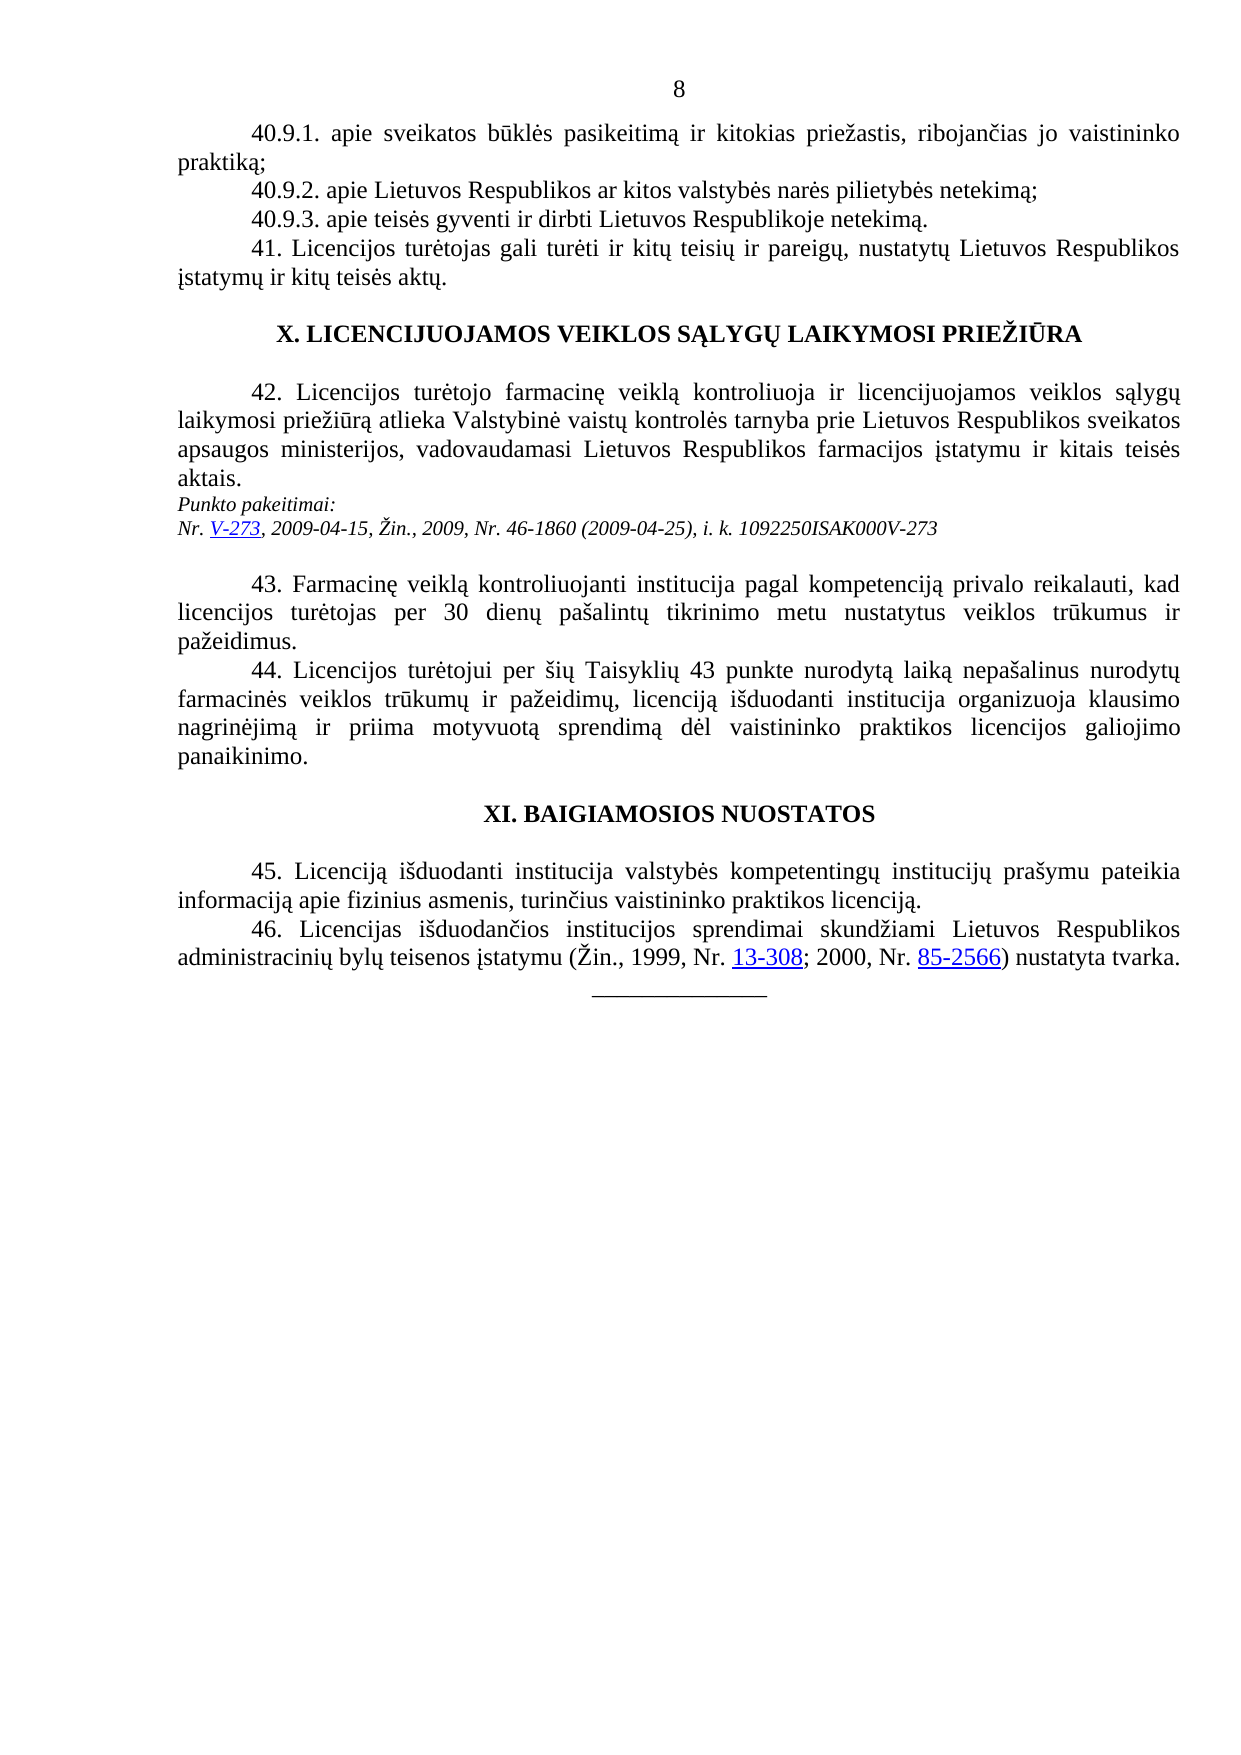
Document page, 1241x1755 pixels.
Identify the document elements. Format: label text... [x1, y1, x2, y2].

text 44. Licencijos turėtojui per šių Taisyklių 43 punkte nurodytą laiką nepašalinus nurodytų farmacinės veiklos trūkumų ir pažeidimų, licenciją išduodanti institucija organizuoja klausimo nagrinėjimą ir priima motyvuotą sprendimą dėl vaistininko praktikos licencijos galiojimo panaikinimo. [177, 655, 1181, 770]
text 41. Licencijos turėtojas gali turėti ir kitų teisių ir pareigų, nustatytų Lietuvos Respublikos įstatymų ir kitų teisės aktų. [177, 233, 1181, 291]
text X. LICENCIJUOJAMOS VEIKLOS SĄLYGŲ LAIKYMOSI PRIEŽIŪRA [177, 319, 1181, 348]
text 40.9.2. apie Lietuvos Respublikos ar kitos valstybės narės pilietybės netekimą; [177, 176, 1181, 204]
text 40.9.1. apie sveikatos būklės pasikeitimą ir kitokias priežastis, ribojančias jo vaistininko praktiką; [177, 118, 1181, 176]
text 43. Farmacinę veiklą kontroliuojanti institucija pagal kompetenciją privalo reikalauti, kad licencijos turėtojas per 30 dienų pašalintų tikrinimo metu nustatytus veiklos trūkumus ir pažeidimus. [177, 569, 1181, 655]
text XI. BAIGIAMOSIOS NUOSTATOS [177, 799, 1181, 827]
text Punkto pakeitimai: [177, 492, 1181, 516]
text 42. Licencijos turėtojo farmacinę veiklą kontroliuoja ir licencijuojamos veiklos sąlygų laikymosi priežiūrą atlieka Valstybinė vaistų kontrolės tarnyba prie Lietuvos Respublikos sveikatos apsaugos ministerijos, vadovaudamasi Lietuvos Respublikos farmacijos įstatymu ir kitais teisės aktais. [177, 377, 1181, 492]
text 40.9.3. apie teisės gyventi ir dirbti Lietuvos Respublikoje netekimą. [177, 204, 1181, 233]
text Nr. V-273, 2009-04-15, Žin., 2009, Nr. 46-1860 (2009-04-25), i. k. 1092250ISAK000V-273 [177, 516, 1181, 540]
text 46. Licencijas išduodančios institucijos sprendimai skundžiami Lietuvos Respublikos administracinių bylų teisenos įstatymu (Žin., 1999, Nr. 13-308; 2000, Nr. 85-2566) nustatyta tvarka. [177, 914, 1181, 971]
text ______________ [177, 971, 1181, 1000]
text 45. Licenciją išduodanti institucija valstybės kompetentingų institucijų prašymu pateikia informaciją apie fizinius asmenis, turinčius vaistininko praktikos licenciją. [177, 856, 1181, 914]
